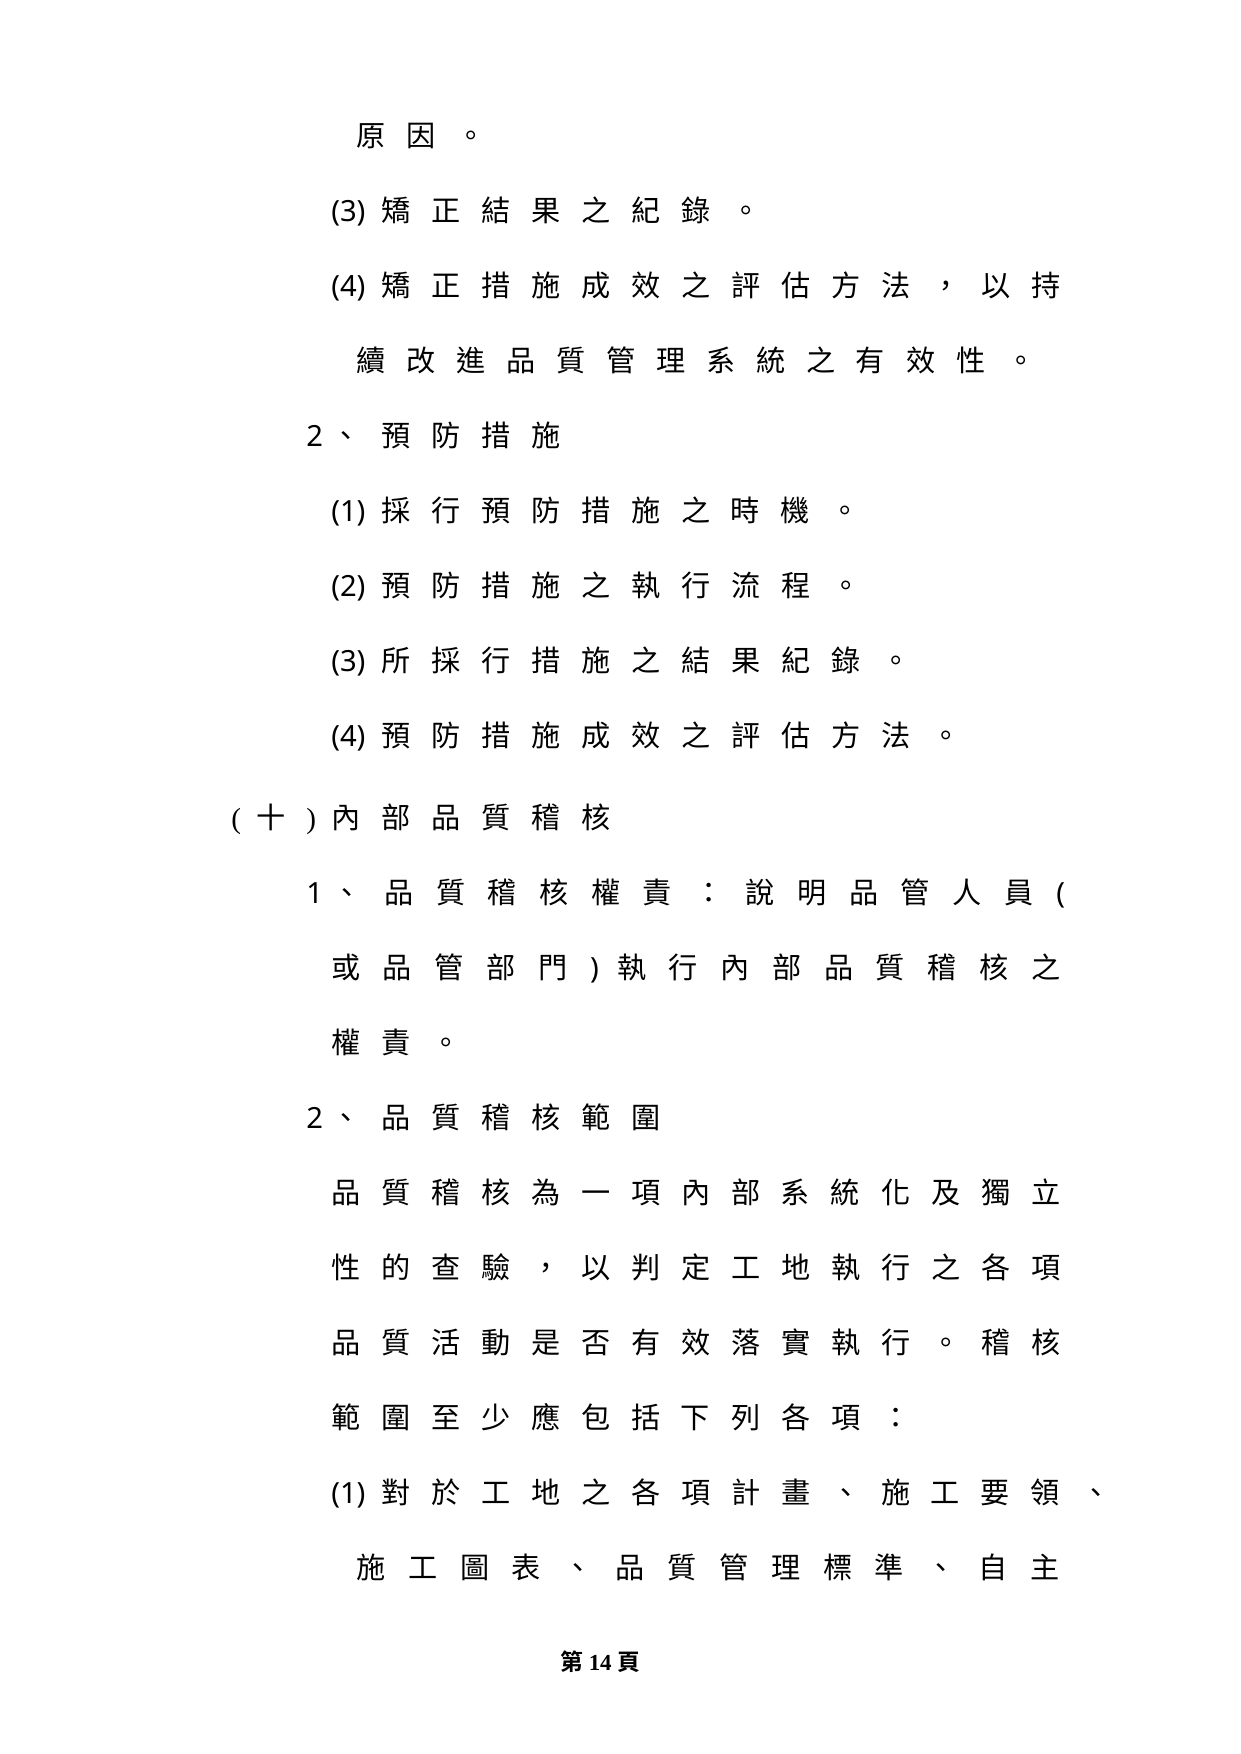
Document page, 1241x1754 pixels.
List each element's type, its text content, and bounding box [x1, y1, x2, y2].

text (4)預防措施成效之評估方法。 [312, 696, 1081, 771]
text (3)矯正結果之紀錄。 [312, 171, 1081, 246]
text (十)內部品質稽核 [212, 779, 1081, 854]
text (3)所採行措施之結果紀錄。 [312, 621, 1081, 696]
text (2)預防措施之執行流程。 [312, 546, 1081, 621]
text 品質稽核為一項內部系統化及獨立性的查驗，以判定工地執行之各項品質活動是否有效落實執行。稽核範圍至少應包括下列各項： [327, 1154, 1081, 1454]
text (1)對於工地之各項計畫、施工要領、施工圖表、品質管理標準、自主檢查等，是否落實執行。 [312, 1454, 1081, 1604]
text 2、品質稽核範圍 [281, 1079, 1081, 1154]
text 2、預防措施 [281, 396, 1081, 471]
text (4)矯正措施成效之評估方法，以持續改進品質管理系統之有效性。 [312, 246, 1081, 396]
text 1、品質稽核權責：說明品管人員(或品管部門)執行內部品質稽核之權責。 [281, 854, 1081, 1079]
text 原因。 [312, 96, 1081, 171]
text (1)採行預防措施之時機。 [312, 471, 1081, 546]
